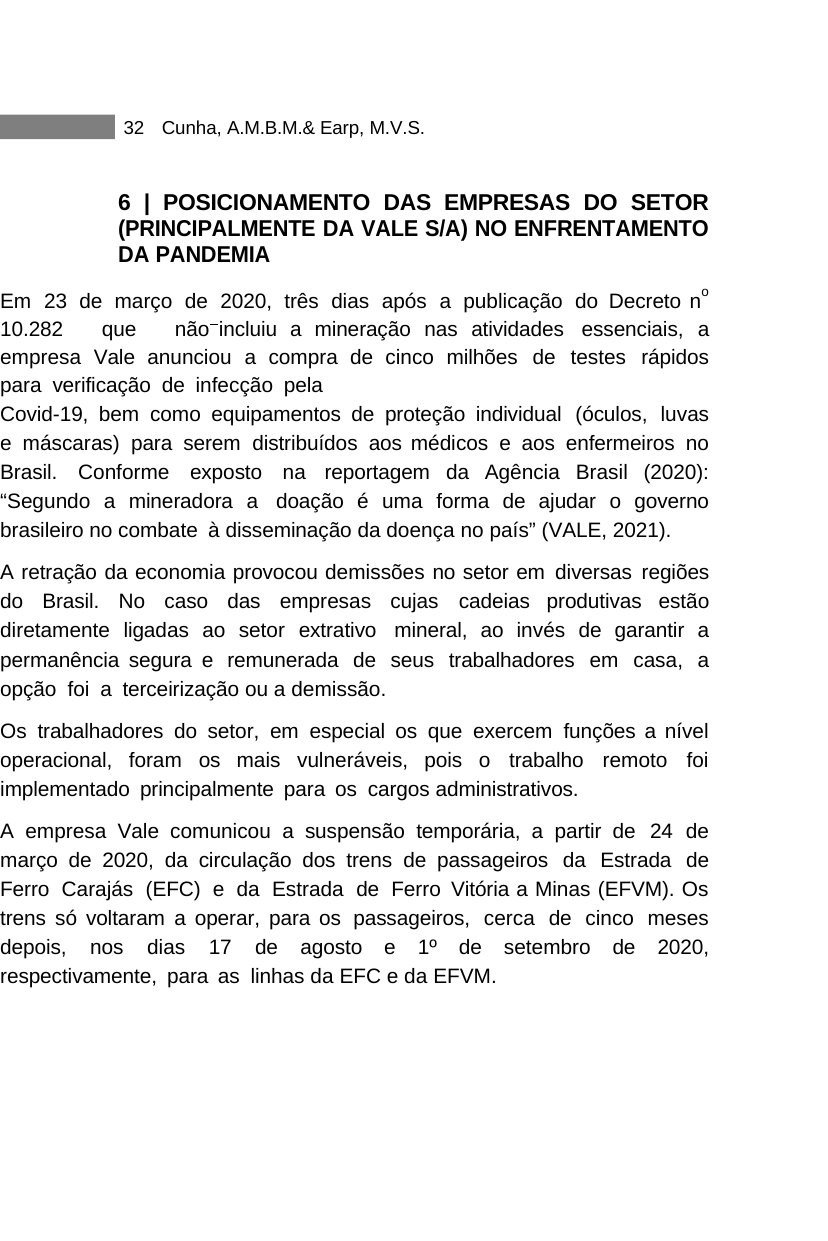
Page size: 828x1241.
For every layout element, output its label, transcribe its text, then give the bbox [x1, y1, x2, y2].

subtitle 6 | POSICIONAMENTO DAS EMPRESAS DO SETOR (PRINCIPALMENTE DA VALE S/A) NO ENFRENTAMENTO DA PANDEMIA [118, 188, 709, 268]
text Em 23 de março de 2020, três dias após a publicação do Decreto no 10.282 que não incluiu a mineração nas atividades essenciais, a empresa Vale anunciou a compra de cinco milhões de testes rápidos para verificação de infecção pela [0, 284, 709, 396]
text A empresa Vale comunicou a suspensão temporária, a partir de 24 de março de 2020, da circulação dos trens de passageiros da Estrada de Ferro Carajás (EFC) e da Estrada de Ferro Vitória a Minas (EFVM). Os trens só voltaram a operar, para os passageiros, cerca de cinco meses depois, nos dias 17 de agosto e 1º de setembro de 2020, respectivamente, para as linhas da EFC e da EFVM. [0, 818, 709, 988]
text A retração da economia provocou demissões no setor em diversas regiões do Brasil. No caso das empresas cujas cadeias produtivas estão diretamente ligadas ao setor extrativo mineral, ao invés de garantir a permanência segura e remunerada de seus trabalhadores em casa, a opção foi a terceirização ou a demissão. [0, 560, 709, 701]
text Os trabalhadores do setor, em especial os que exercem funções a nível operacional, foram os mais vulneráveis, pois o trabalho remoto foi implementado principalmente para os cargos administrativos. [0, 718, 709, 801]
text 32 Cunha, A.M.B.M.& Earp, M.V.S. [123, 117, 721, 139]
text Covid-19, bem como equipamentos de proteção individual (óculos, luvas e máscaras) para serem distribuídos aos médicos e aos enfermeiros no Brasil. Conforme exposto na reportagem da Agência Brasil (2020): “Segundo a mineradora a doação é uma forma de ajudar o governo brasileiro no combate à disseminação da doença no país” (VALE, 2021). [0, 401, 709, 542]
